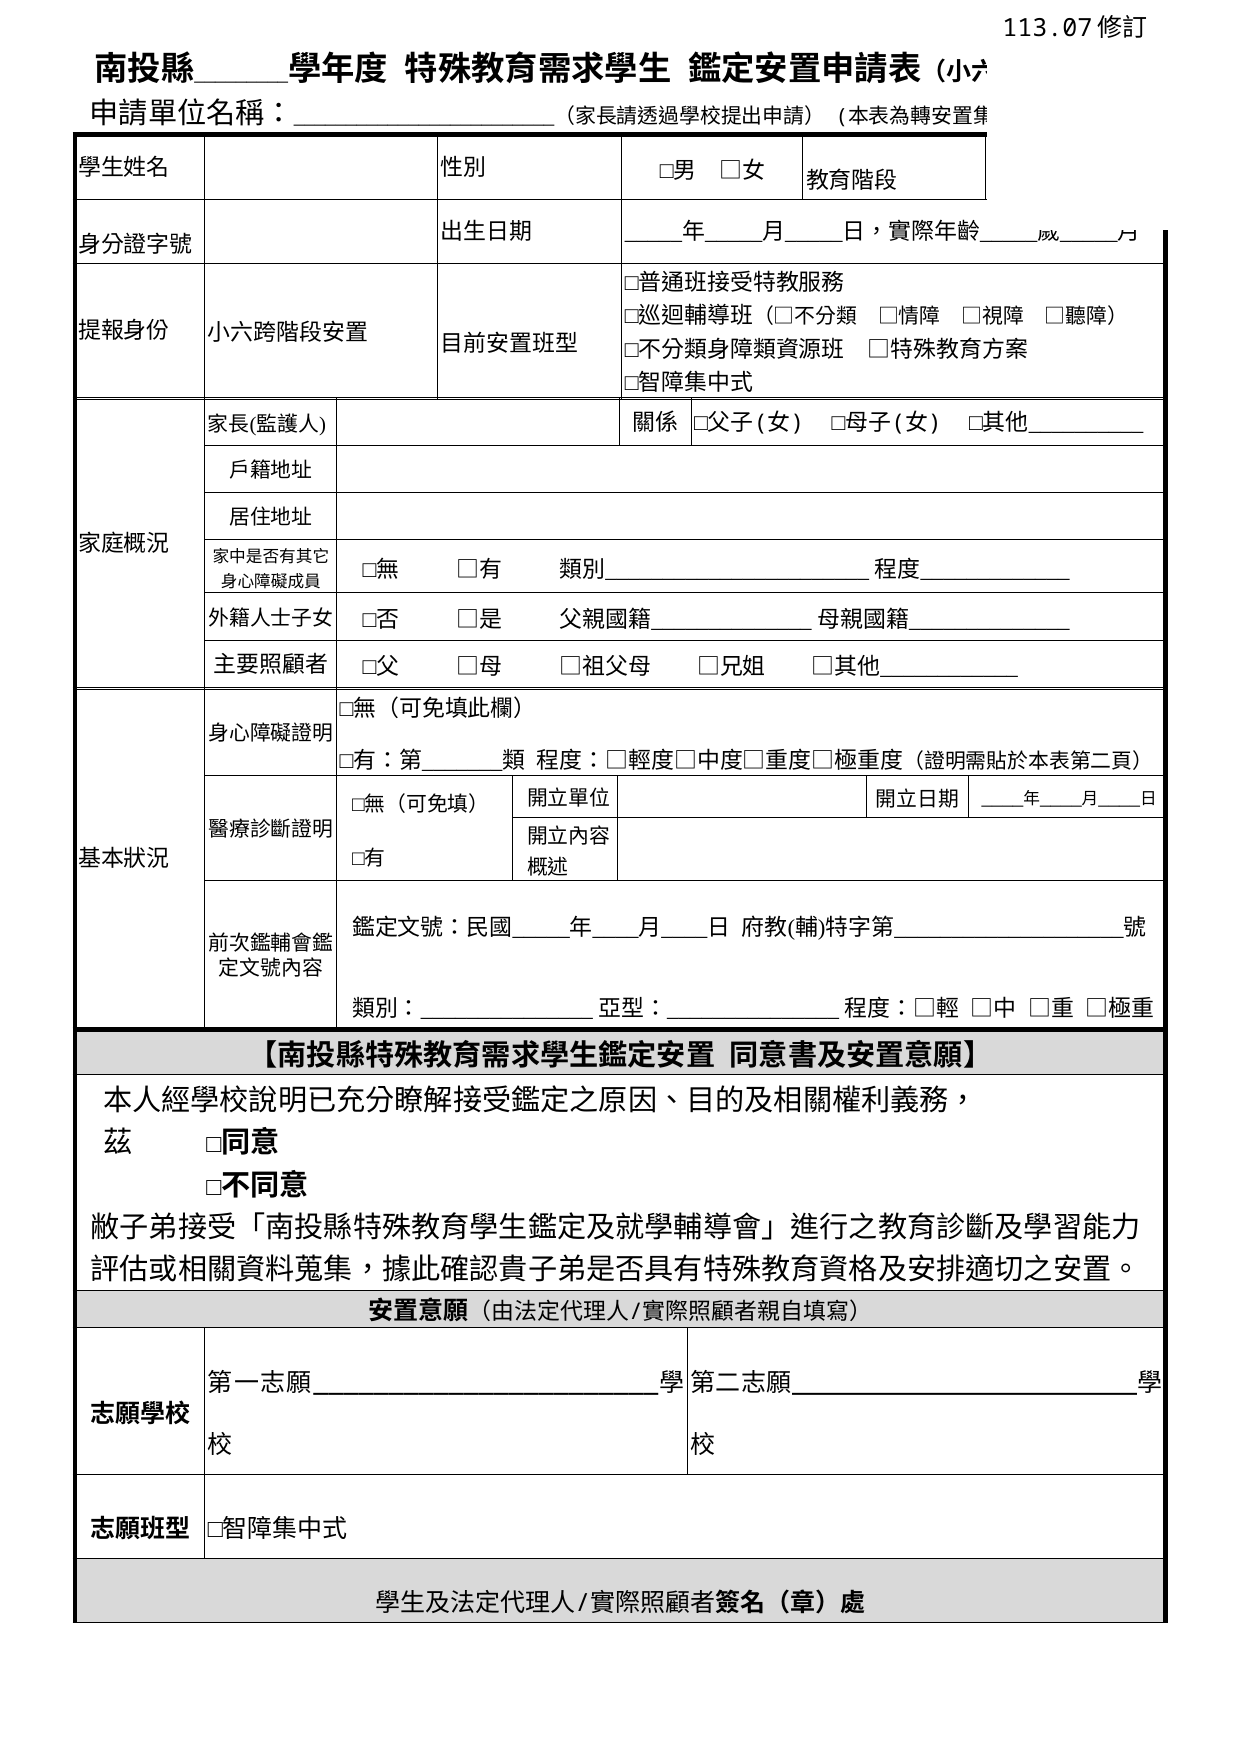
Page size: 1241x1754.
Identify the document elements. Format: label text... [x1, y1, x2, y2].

table_cell 外籍人士子女 [205, 593, 336, 639]
table_cell 開立內容概述 [513, 818, 617, 880]
table_cell 基本狀況 [77, 690, 204, 1027]
table_cell 志願學校 [77, 1328, 204, 1474]
table_cell [337, 493, 1163, 539]
table_cell □無 □有 類別_______________________ 程度_____________ [337, 540, 1163, 592]
table_cell 本人經學校說明已充分瞭解接受鑑定之原因、目的及相關權利義務， 茲 □同意 □不同意 敝子弟接受「南投縣特殊教育學生鑑定及就學輔導會」進行之教育診斷及學習能力評估或相關資料蒐集，據此確認貴子弟是否具有特殊教育資格及安排適切之安置。 [77, 1075, 1163, 1290]
table_header □男 □女 [622, 137, 802, 199]
table_cell 第一志願_______________________學校 [205, 1328, 687, 1474]
table_cell □父子(女) □母子(女) □其他__________ [692, 400, 1163, 444]
table_cell 小六跨階段安置 [205, 264, 437, 397]
table_cell 家長(監護人) [205, 400, 336, 444]
table_cell 第二志願_______________________學校 [688, 1328, 1163, 1474]
table_cell 出生日期 [438, 200, 621, 263]
table_header 學生姓名 [77, 137, 204, 199]
table_cell _____年_____月_____日，實際年齡_____歲_____月 [622, 200, 1163, 263]
table_cell □無（可免填此欄） □有：第_______類 程度：□輕度□中度□重度□極重度（證明需貼於本表第二頁） [337, 690, 1163, 775]
table_cell □父 □母 □祖父母 □兄姐 □其他____________ [337, 641, 1163, 687]
table_cell 學生及法定代理人/實際照顧者簽名（章）處 [77, 1559, 1163, 1622]
table_cell 醫療診斷證明 [205, 776, 336, 880]
table_cell 志願班型 [77, 1475, 204, 1558]
text 南投縣_________學年度 特殊教育需求學生 鑑定安置申請表（小六跨階段安置） [75, 0, 1189, 230]
text 申請單位名稱：_________________________（家長請透過學校提出申請） (本表為轉安置集中式個案使用) [75, 90, 987, 132]
table_header 性別 [438, 137, 621, 199]
table_cell [337, 400, 619, 444]
table_cell □智障集中式 [205, 1475, 1163, 1558]
table_cell [337, 446, 1163, 492]
table_cell 安置意願（由法定代理人/實際照顧者親自填寫） [77, 1291, 1163, 1327]
table_cell [618, 818, 1163, 880]
table_cell 戶籍地址 [205, 446, 336, 492]
table_cell [205, 200, 437, 263]
table_cell 鑑定文號：民國_____年____月____日 府教(輔)特字第____________________號 類別：_______________ 亞型：_______________ 程度：□輕 □中 □重 □極重 [337, 881, 1163, 1027]
table_cell 家庭概況 [77, 400, 204, 687]
table_cell 前次鑑輔會鑑定文號內容 [205, 881, 336, 1027]
table_cell □無（可免填） □有 [337, 776, 512, 880]
table_cell □否 □是 父親國籍______________ 母親國籍______________ [337, 593, 1163, 639]
table_cell 目前安置班型 [438, 264, 621, 397]
table_cell 主要照顧者 [205, 641, 336, 687]
table_cell 提報身份 [77, 264, 204, 397]
table_cell 身分證字號 [77, 200, 204, 263]
table_cell 居住地址 [205, 493, 336, 539]
text 113.07修訂 [1002, 7, 1174, 44]
table_cell 開立日期 [867, 776, 968, 817]
table_cell ____年____月____日 [969, 776, 1163, 817]
table_cell 家中是否有其它身心障礙成員 [205, 540, 336, 592]
table_cell [618, 776, 866, 817]
table_cell 身心障礙證明 [205, 690, 336, 775]
table_cell 【南投縣特殊教育需求學生鑑定安置 同意書及安置意願】 [77, 1032, 1163, 1074]
table_header [205, 137, 437, 199]
table_header 教育階段 [803, 137, 985, 199]
table_cell 關係 [620, 400, 691, 444]
table_cell □普通班接受特教服務 □巡迴輔導班（□不分類 □情障 □視障 □聽障） □不分類身障類資源班 □特殊教育方案 □智障集中式 [622, 264, 1163, 397]
table_cell 開立單位 [513, 776, 617, 817]
